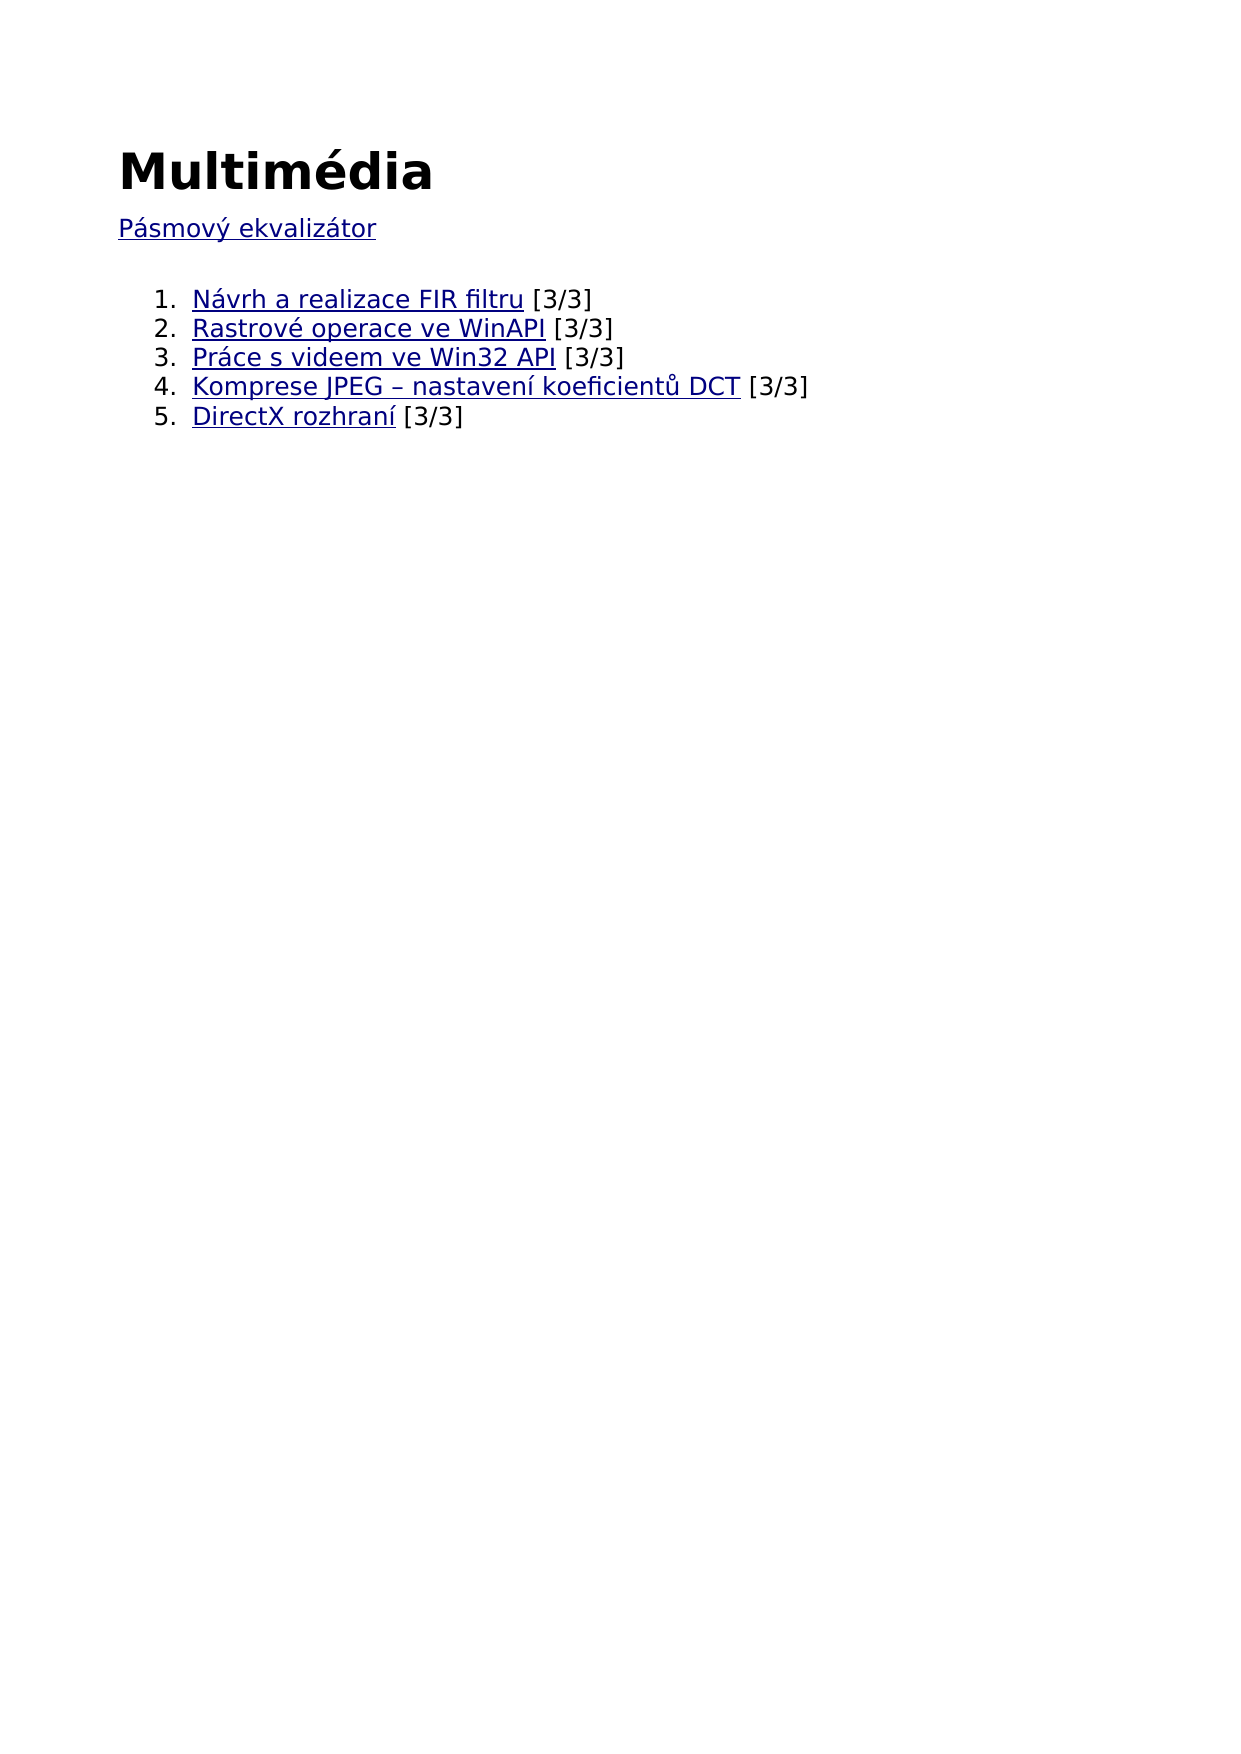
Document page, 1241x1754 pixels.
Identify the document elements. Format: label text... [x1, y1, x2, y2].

list Práce s videem ve Win32 API [3/3] [177, 343, 1122, 372]
subtitle Multimédia [118, 143, 1122, 201]
list Komprese JPEG – nastavení koeficientů DCT [3/3] [177, 372, 1122, 402]
text Pásmový ekvalizátor [118, 214, 1122, 243]
list Návrh a realizace FIR filtru [3/3] [177, 285, 1122, 314]
list Rastrové operace ve WinAPI [3/3] [177, 314, 1122, 343]
list DirectX rozhraní [3/3] [177, 402, 1122, 431]
